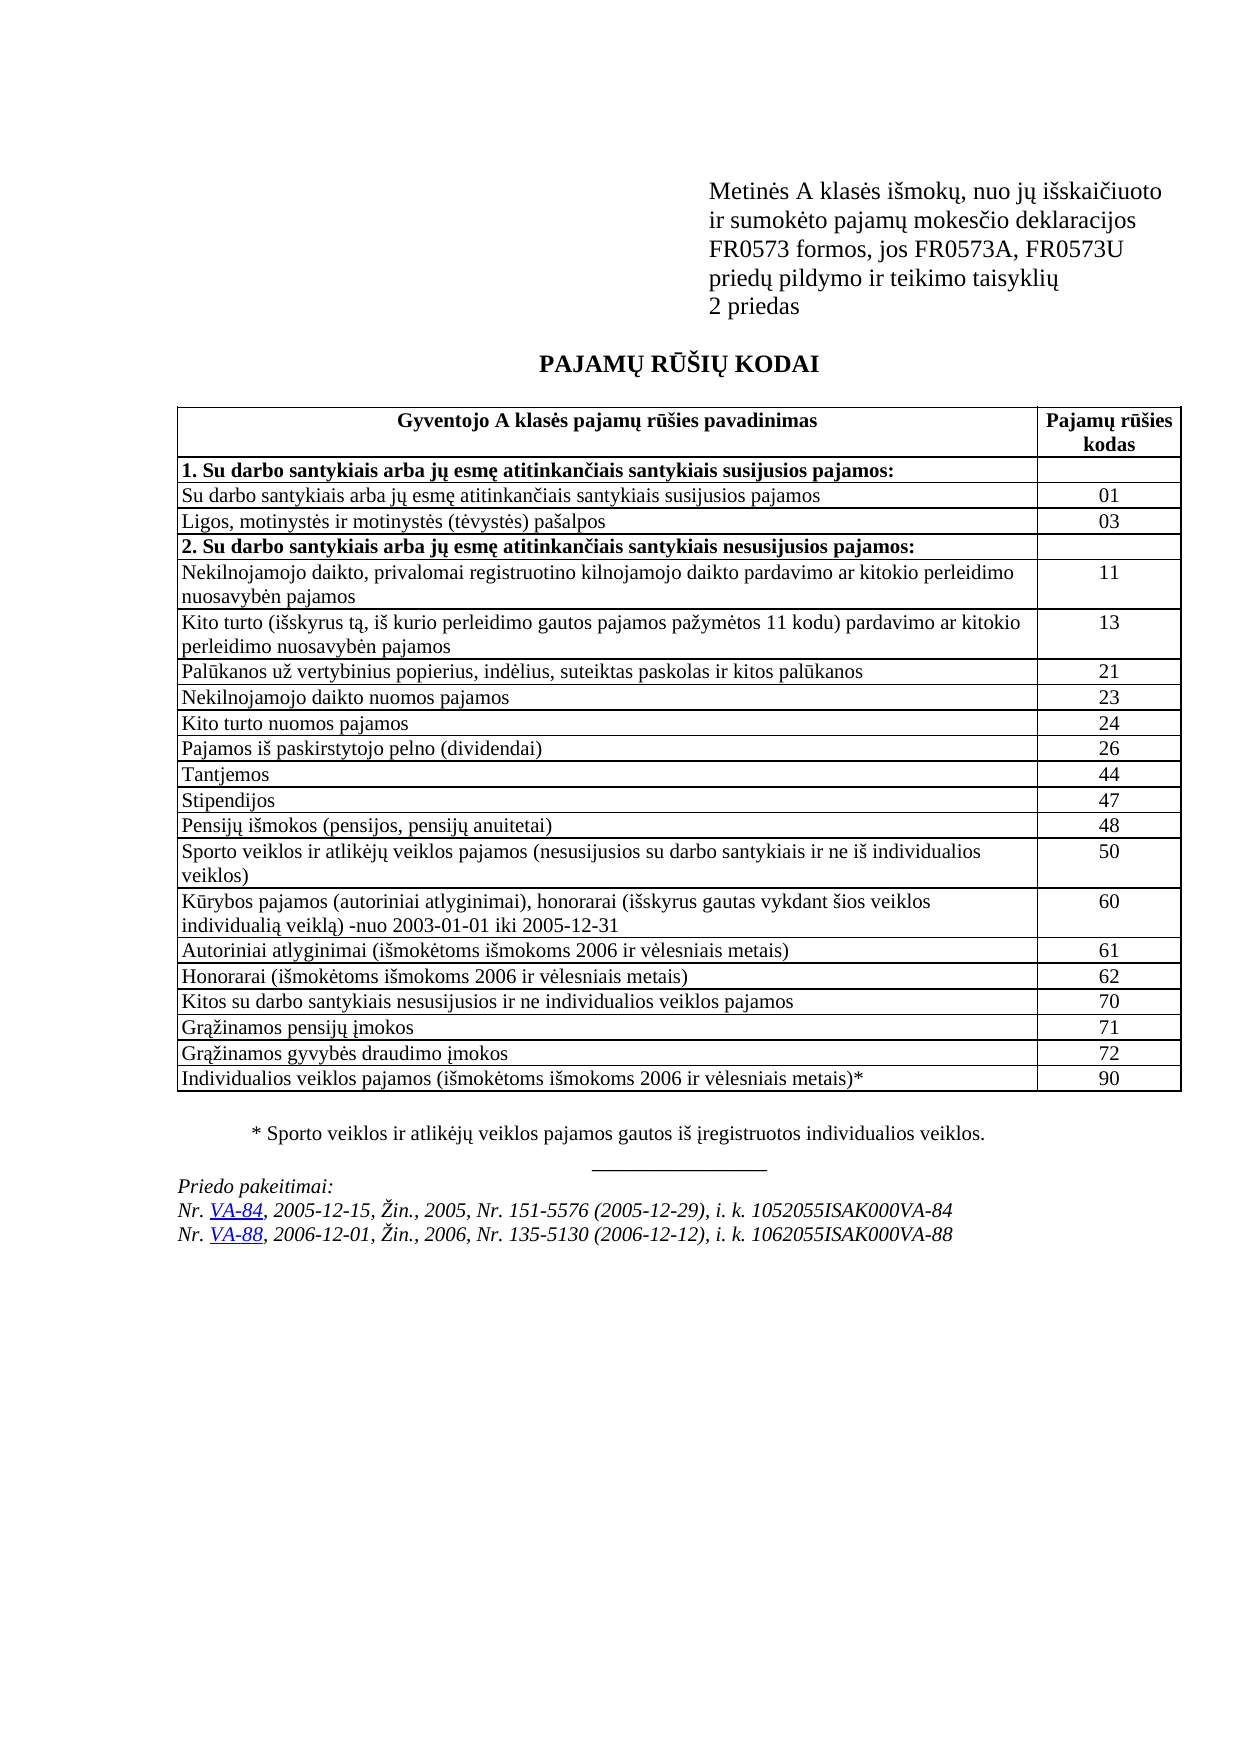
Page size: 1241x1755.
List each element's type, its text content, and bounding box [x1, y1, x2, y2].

table_cell Individualios veiklos pajamos (išmokėtoms išmokoms 2006 ir vėlesniais metais)* [178, 1066, 1037, 1090]
table_header Pajamų rūšies kodas [1038, 408, 1180, 456]
table_cell Su darbo santykiais arba jų esmę atitinkančiais santykiais susijusios pajamos [178, 483, 1037, 507]
table_cell 50 [1038, 839, 1180, 887]
table_cell [1038, 458, 1180, 482]
table_cell 62 [1038, 964, 1180, 988]
table_cell Ligos, motinystės ir motinystės (tėvystės) pašalpos [178, 509, 1037, 533]
table_cell 61 [1038, 938, 1180, 962]
table_cell 44 [1038, 762, 1180, 786]
table_header Gyventojo A klasės pajamų rūšies pavadinimas [178, 408, 1037, 456]
table_cell Stipendijos [178, 788, 1037, 812]
table_cell Pajamos iš paskirstytojo pelno (dividendai) [178, 736, 1037, 760]
table_cell 47 [1038, 788, 1180, 812]
table_cell 71 [1038, 1015, 1180, 1039]
table_cell Palūkanos už vertybinius popierius, indėlius, suteiktas paskolas ir kitos palūkanos [178, 660, 1037, 683]
text Nr. VA-84, 2005-12-15, Žin., 2005, Nr. 151-5576 (2005-12-29), i. k. 1052055ISAK000VA-84 [177, 1198, 1181, 1222]
table_cell Autoriniai atlyginimai (išmokėtoms išmokoms 2006 ir vėlesniais metais) [178, 938, 1037, 962]
table_cell 13 [1038, 610, 1180, 658]
text Metinės A klasės išmokų, nuo jų išskaičiuoto [177, 176, 1181, 205]
table_cell Nekilnojamojo daikto, privalomai registruotino kilnojamojo daikto pardavimo ar kitokio perleidimo nuosavybėn pajamos [178, 560, 1037, 608]
table_cell 2. Su darbo santykiais arba jų esmę atitinkančiais santykiais nesusijusios pajamos: [178, 535, 1037, 558]
table_cell Grąžinamos pensijų įmokos [178, 1015, 1037, 1039]
table_cell Sporto veiklos ir atlikėjų veiklos pajamos (nesusijusios su darbo santykiais ir ne iš individualios veiklos) [178, 839, 1037, 887]
table_cell Kito turto (išskyrus tą, iš kurio perleidimo gautos pajamos pažymėtos 11 kodu) pardavimo ar kitokio perleidimo nuosavybėn pajamos [178, 610, 1037, 658]
table_cell 60 [1038, 889, 1180, 937]
table_cell 70 [1038, 990, 1180, 1013]
table_cell 26 [1038, 736, 1180, 760]
text 2 priedas [177, 291, 1181, 320]
table_cell 21 [1038, 660, 1180, 683]
table_cell Grąžinamos gyvybės draudimo įmokos [178, 1041, 1037, 1065]
table_cell Tantjemos [178, 762, 1037, 786]
text ir sumokėto pajamų mokesčio deklaracijos [177, 205, 1181, 234]
table_cell Kito turto nuomos pajamos [178, 711, 1037, 735]
table_cell 03 [1038, 509, 1180, 533]
text PAJAMŲ RŪŠIŲ KODAI [177, 349, 1181, 378]
text Nr. VA-88, 2006-12-01, Žin., 2006, Nr. 135-5130 (2006-12-12), i. k. 1062055ISAK000VA-88 [177, 1222, 1181, 1246]
table_cell Honorarai (išmokėtoms išmokoms 2006 ir vėlesniais metais) [178, 964, 1037, 988]
text priedų pildymo ir teikimo taisyklių [177, 263, 1181, 291]
table_cell [1038, 535, 1180, 558]
text ______________ [177, 1145, 1181, 1173]
table_cell Pensijų išmokos (pensijos, pensijų anuitetai) [178, 813, 1037, 837]
table_cell 48 [1038, 813, 1180, 837]
table_cell 90 [1038, 1066, 1180, 1090]
text * Sporto veiklos ir atlikėjų veiklos pajamos gautos iš įregistruotos individualios veiklos. [177, 1121, 1181, 1145]
table_cell 1. Su darbo santykiais arba jų esmę atitinkančiais santykiais susijusios pajamos: [178, 458, 1037, 482]
table_cell 01 [1038, 483, 1180, 507]
table_cell Nekilnojamojo daikto nuomos pajamos [178, 685, 1037, 709]
text Priedo pakeitimai: [177, 1173, 1181, 1198]
table_cell Kūrybos pajamos (autoriniai atlyginimai), honorarai (išskyrus gautas vykdant šios veiklos individualią veiklą) -nuo 2003-01-01 iki 2005-12-31 [178, 889, 1037, 937]
text FR0573 formos, jos FR0573A, FR0573U [177, 234, 1181, 263]
table_cell 24 [1038, 711, 1180, 735]
table_cell 72 [1038, 1041, 1180, 1065]
table_cell 11 [1038, 560, 1180, 608]
table_cell 23 [1038, 685, 1180, 709]
table_cell Kitos su darbo santykiais nesusijusios ir ne individualios veiklos pajamos [178, 990, 1037, 1013]
